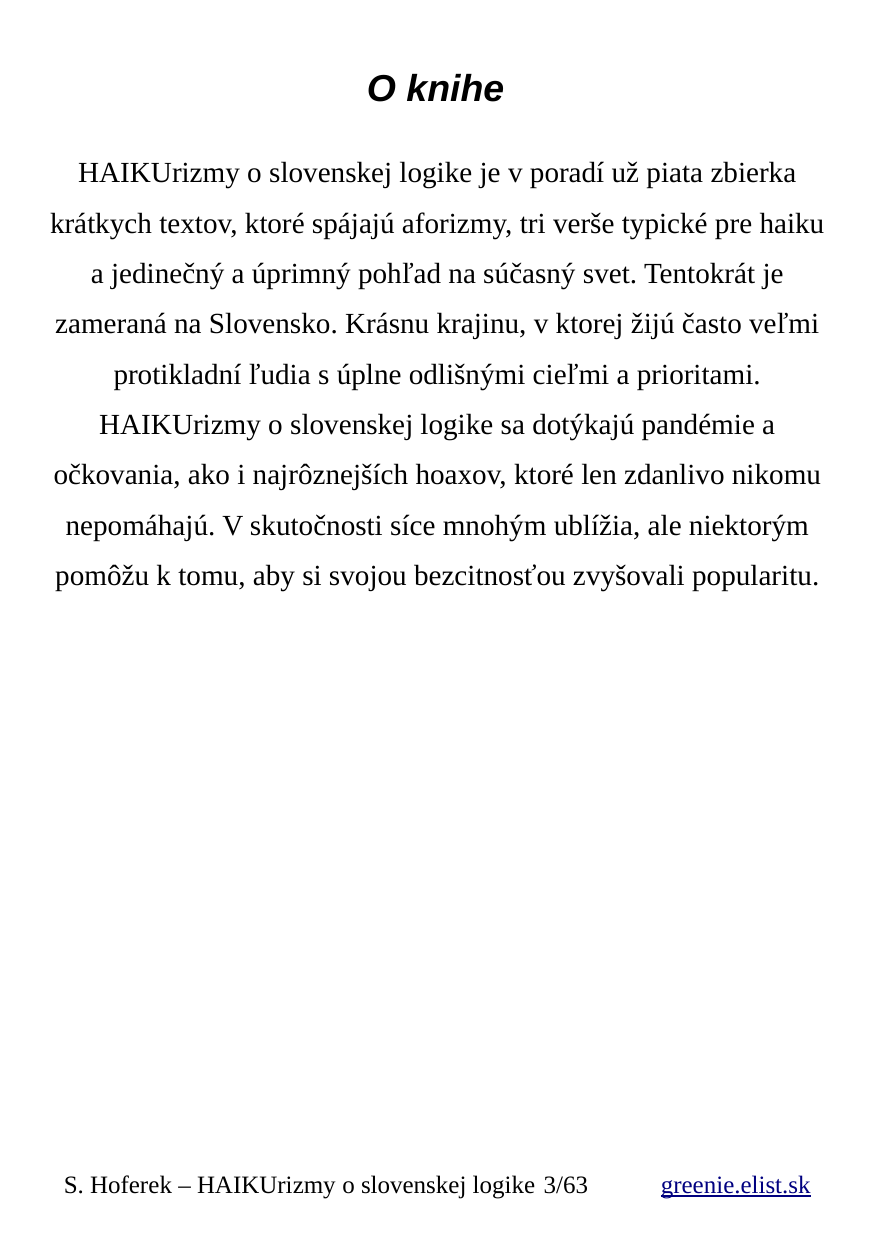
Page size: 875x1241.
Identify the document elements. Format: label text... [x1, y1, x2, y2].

text HAIKUrizmy o slovenskej logike je v poradí už piata zbierka krátkych textov, ktoré spájajú aforizmy, tri verše typické pre haiku a jedinečný a úprimný pohľad na súčasný svet. Tentokrát je zameraná na Slovensko. Krásnu krajinu, v ktorej žijú často veľmi protikladní ľudia s úplne odlišnými cieľmi a prioritami. HAIKUrizmy o slovenskej logike sa dotýkajú pandémie a očkovania, ako i najrôznejších hoaxov, ktoré len zdanlivo nikomu nepomáhajú. V skutočnosti síce mnohým ublížia, ale niektorým pomôžu k tomu, aby si svojou bezcitnosťou zvyšovali popularitu. [41, 156, 833, 592]
subtitle O knihe [41, 66, 833, 109]
